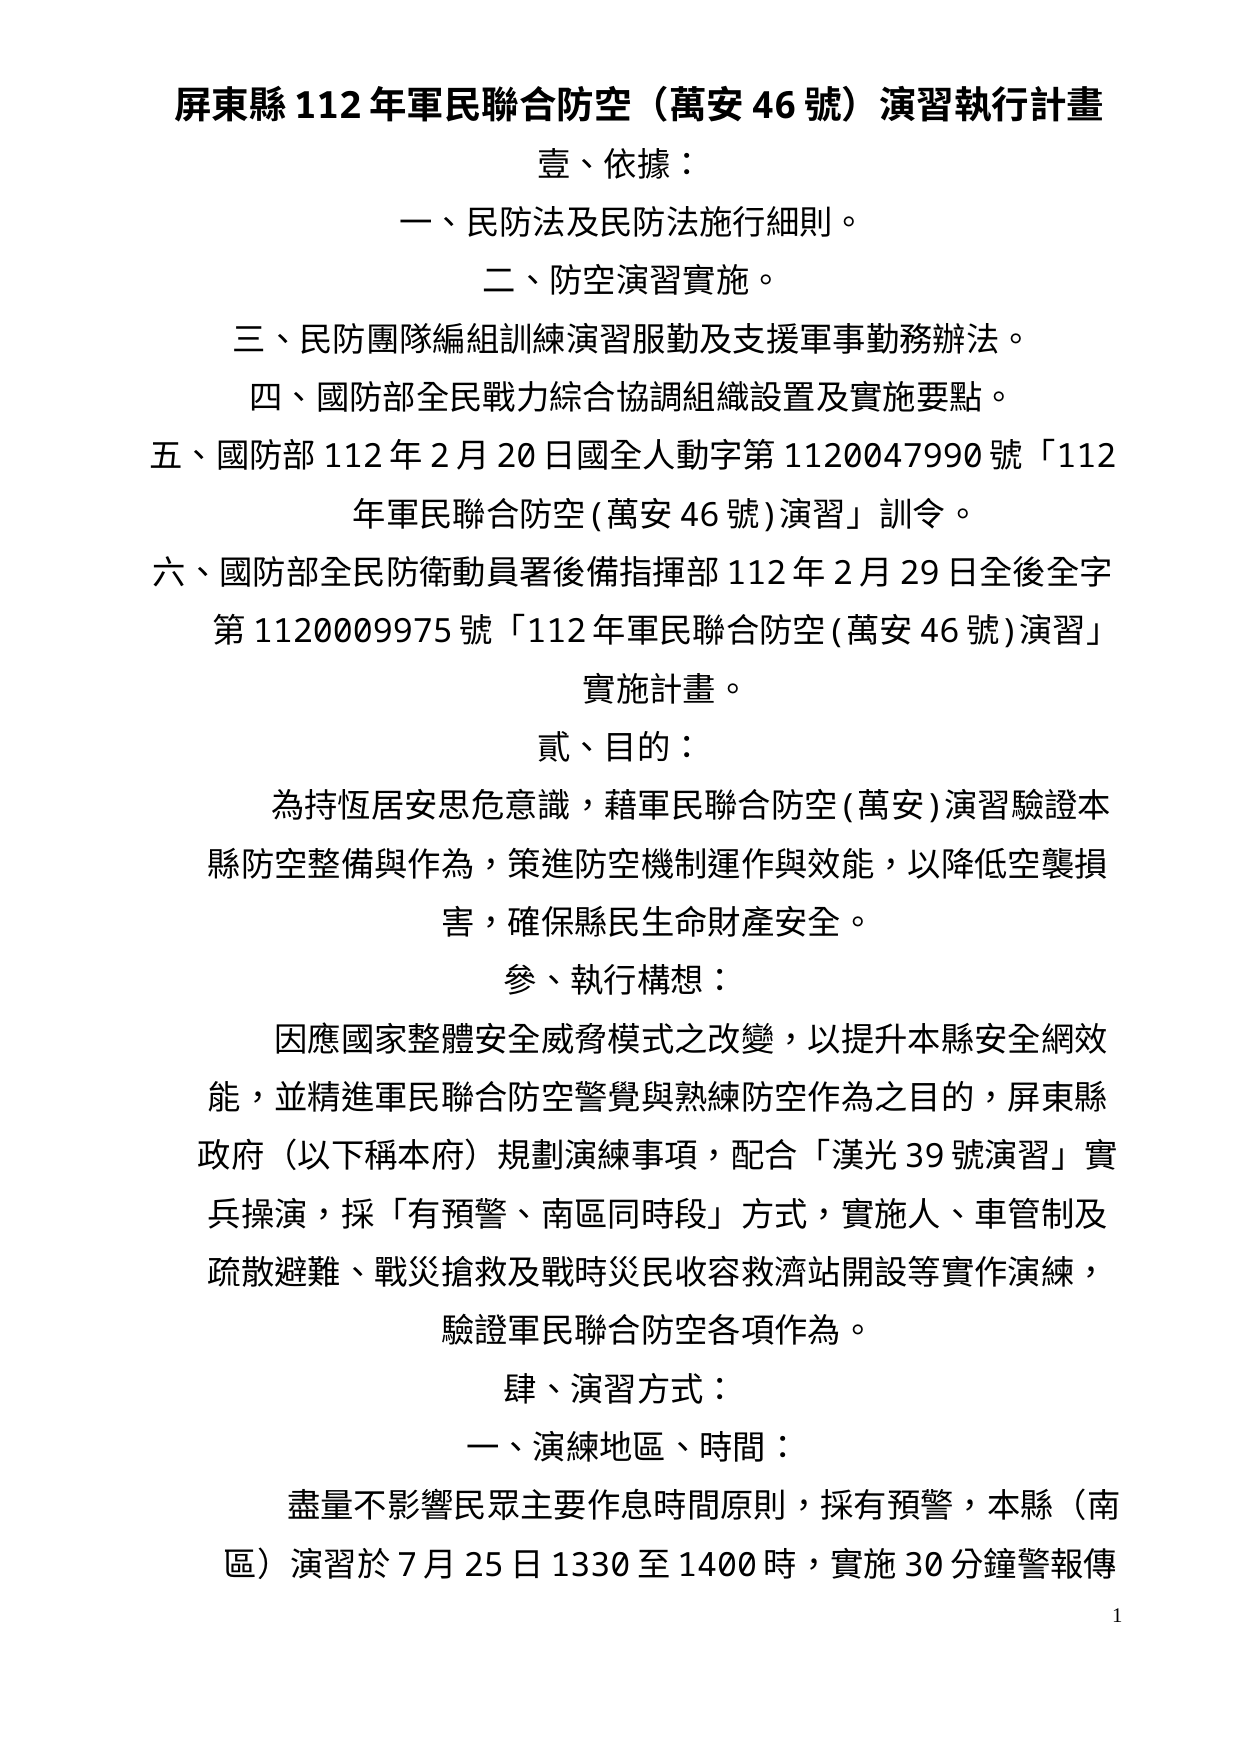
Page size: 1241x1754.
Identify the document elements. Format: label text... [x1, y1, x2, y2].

text 盡量不影響民眾主要作息時間原則，採有預警，本縣（南區）演習於7月25日1330至1400時，實施30分鐘警報傳 [218, 1471, 1122, 1588]
text 因應國家整體安全威脅模式之改變，以提升本縣安全網效能，並精進軍民聯合防空警覺與熟練防空作為之目的，屏東縣政府（以下稱本府）規劃演練事項，配合「漢光39號演習」實兵操演，採「有預警、南區同時段」方式，實施人、車管制及疏散避難、戰災搶救及戰時災民收容救濟站開設等實作演練，驗證軍民聯合防空各項作為。 [193, 1004, 1122, 1354]
text 肆、演習方式： [118, 1354, 1122, 1413]
text 為持恆居安思危意識，藉軍民聯合防空(萬安)演習驗證本縣防空整備與作為，策進防空機制運作與效能，以降低空襲損害，確保縣民生命財產安全。 [193, 771, 1122, 946]
text 屏東縣112年軍民聯合防空（萬安46號）演習執行計畫 [118, 75, 1122, 129]
text 三、民防團隊編組訓練演習服勤及支援軍事勤務辦法。 [143, 304, 1122, 363]
text 貳、目的： [118, 713, 1122, 771]
text 一、民防法及民防法施行細則。 [143, 188, 1122, 246]
text 六、國防部全民防衛動員署後備指揮部112年2月29日全後全字第1120009975號「112年軍民聯合防空(萬安46號)演習」實施計畫。 [143, 538, 1122, 713]
text 壹、依據： [118, 129, 1122, 188]
text 四、國防部全民戰力綜合協調組織設置及實施要點。 [143, 363, 1122, 421]
text 一、演練地區、時間： [143, 1413, 1122, 1471]
text 參、執行構想： [118, 946, 1122, 1004]
text 五、國防部112年2月20日國全人動字第1120047990號「112年軍民聯合防空(萬安46號)演習」訓令。 [143, 421, 1122, 538]
text 二、防空演習實施。 [143, 246, 1122, 304]
